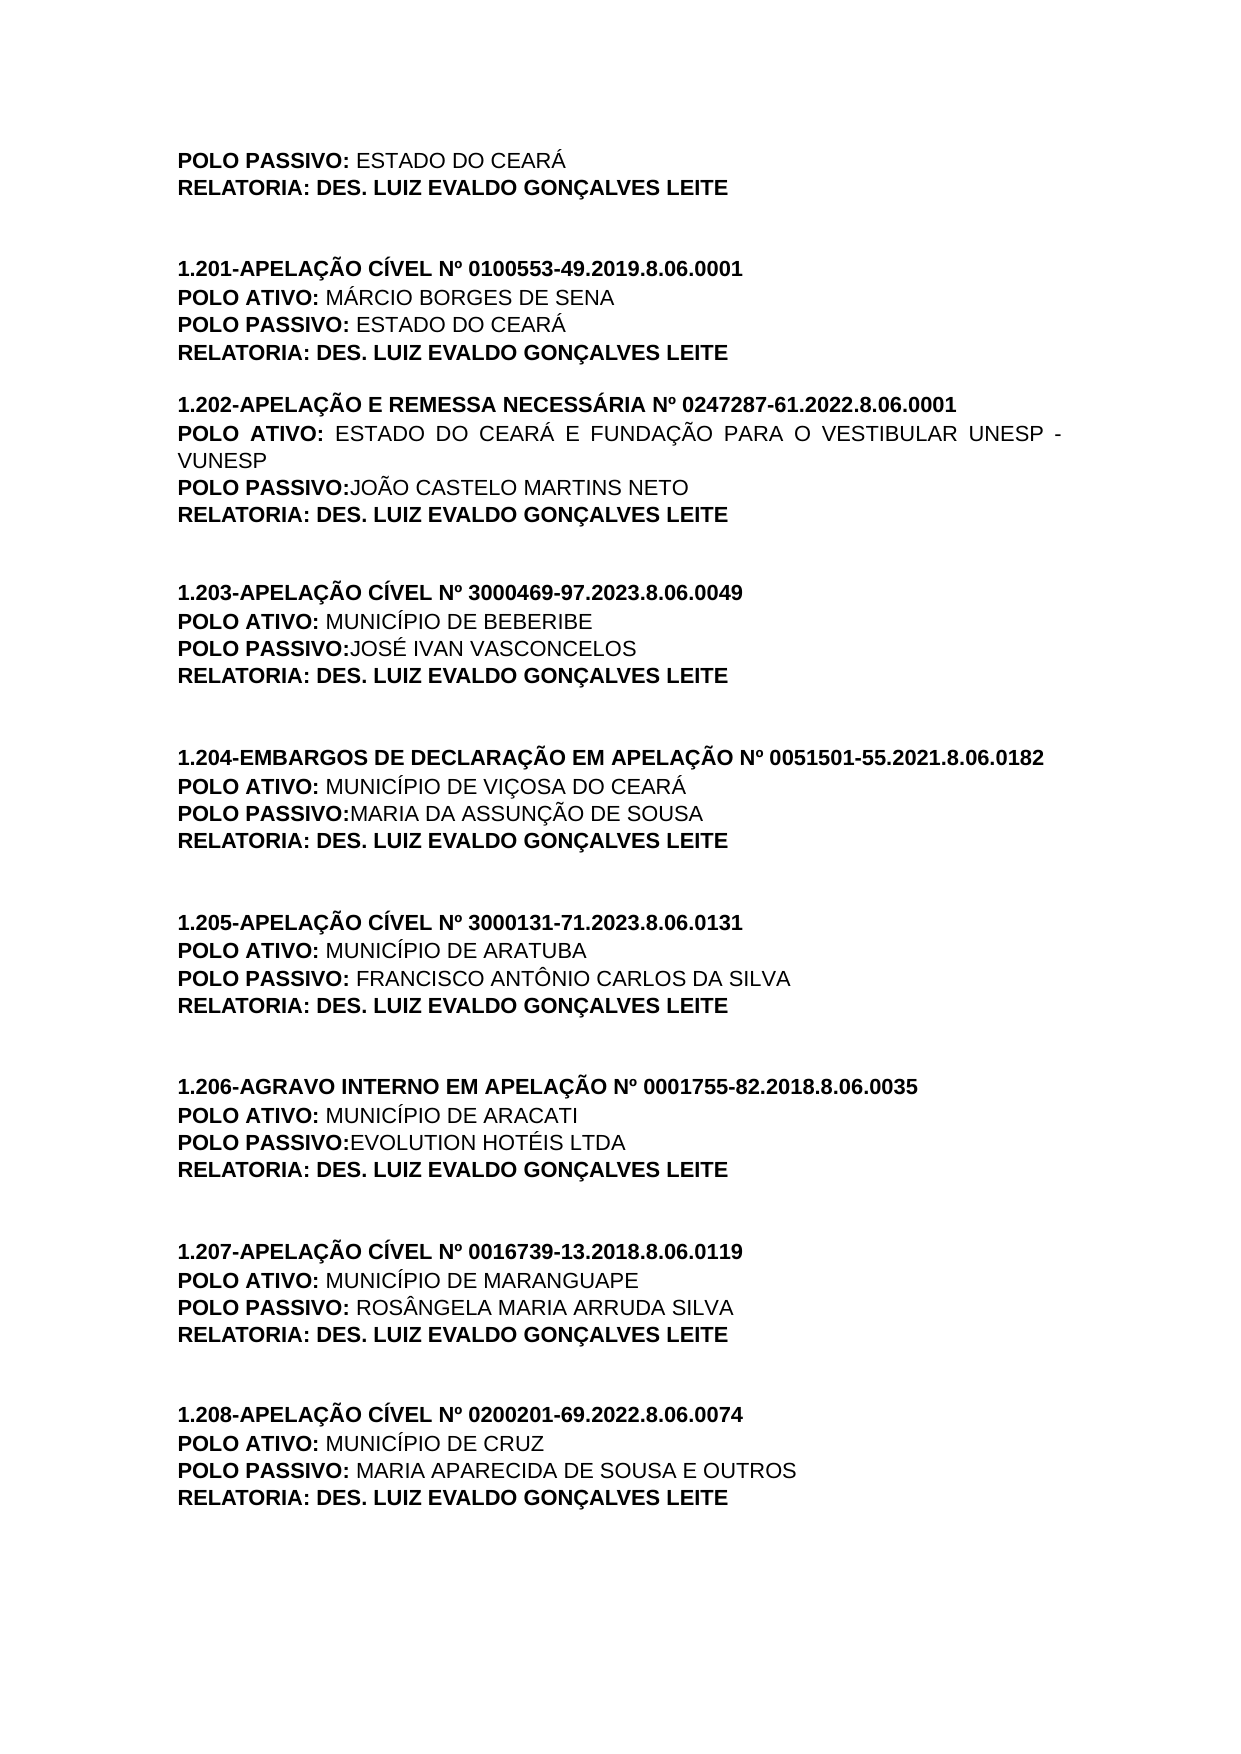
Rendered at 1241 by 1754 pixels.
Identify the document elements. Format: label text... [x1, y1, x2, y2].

text RELATORIA: DES. LUIZ EVALDO GONÇALVES LEITE [177, 1322, 1063, 1347]
text POLO ATIVO: ESTADO DO CEARÁ E FUNDAÇÃO PARA O VESTIBULAR UNESP - VUNESP [177, 421, 1063, 473]
text POLO PASSIVO: MARIA APARECIDA DE SOUSA E OUTROS [177, 1458, 1063, 1483]
text POLO PASSIVO: ESTADO DO CEARÁ [177, 148, 1063, 173]
text RELATORIA: DES. LUIZ EVALDO GONÇALVES LEITE [177, 663, 1063, 688]
text RELATORIA: DES. LUIZ EVALDO GONÇALVES LEITE [177, 175, 1063, 200]
text POLO PASSIVO:JOSÉ IVAN VASCONCELOS [177, 636, 1063, 661]
text POLO PASSIVO:MARIA DA ASSUNÇÃO DE SOUSA [177, 801, 1063, 826]
text RELATORIA: DES. LUIZ EVALDO GONÇALVES LEITE [177, 993, 1063, 1018]
text 1.202-APELAÇÃO E REMESSA NECESSÁRIA Nº 0247287-61.2022.8.06.0001 [177, 392, 1063, 417]
text 1.207-APELAÇÃO CÍVEL Nº 0016739-13.2018.8.06.0119 [177, 1239, 1063, 1264]
text 1.204-EMBARGOS DE DECLARAÇÃO EM APELAÇÃO Nº 0051501-55.2021.8.06.0182 [177, 745, 1063, 770]
text POLO PASSIVO: ESTADO DO CEARÁ [177, 312, 1063, 337]
text POLO ATIVO: MUNICÍPIO DE ARATUBA [177, 938, 1063, 963]
text POLO PASSIVO:JOÃO CASTELO MARTINS NETO [177, 475, 1063, 500]
text RELATORIA: DES. LUIZ EVALDO GONÇALVES LEITE [177, 339, 1063, 365]
text POLO ATIVO: MUNICÍPIO DE CRUZ [177, 1431, 1063, 1456]
text POLO PASSIVO:EVOLUTION HOTÉIS LTDA [177, 1130, 1063, 1155]
text RELATORIA: DES. LUIZ EVALDO GONÇALVES LEITE [177, 502, 1063, 528]
text POLO ATIVO: MUNICÍPIO DE ARACATI [177, 1103, 1063, 1128]
text RELATORIA: DES. LUIZ EVALDO GONÇALVES LEITE [177, 828, 1063, 853]
text POLO ATIVO: MÁRCIO BORGES DE SENA [177, 285, 1063, 310]
text 1.203-APELAÇÃO CÍVEL Nº 3000469-97.2023.8.06.0049 [177, 580, 1063, 605]
text 1.206-AGRAVO INTERNO EM APELAÇÃO Nº 0001755-82.2018.8.06.0035 [177, 1074, 1063, 1099]
text POLO PASSIVO: FRANCISCO ANTÔNIO CARLOS DA SILVA [177, 966, 1063, 991]
text RELATORIA: DES. LUIZ EVALDO GONÇALVES LEITE [177, 1157, 1063, 1183]
text POLO ATIVO: MUNICÍPIO DE BEBERIBE [177, 609, 1063, 634]
text POLO ATIVO: MUNICÍPIO DE MARANGUAPE [177, 1268, 1063, 1293]
text POLO PASSIVO: ROSÂNGELA MARIA ARRUDA SILVA [177, 1295, 1063, 1320]
text RELATORIA: DES. LUIZ EVALDO GONÇALVES LEITE [177, 1485, 1063, 1510]
text 1.208-APELAÇÃO CÍVEL Nº 0200201-69.2022.8.06.0074 [177, 1402, 1063, 1427]
text POLO ATIVO: MUNICÍPIO DE VIÇOSA DO CEARÁ [177, 774, 1063, 799]
text 1.205-APELAÇÃO CÍVEL Nº 3000131-71.2023.8.06.0131 [177, 909, 1063, 934]
text 1.201-APELAÇÃO CÍVEL Nº 0100553-49.2019.8.06.0001 [177, 256, 1063, 281]
